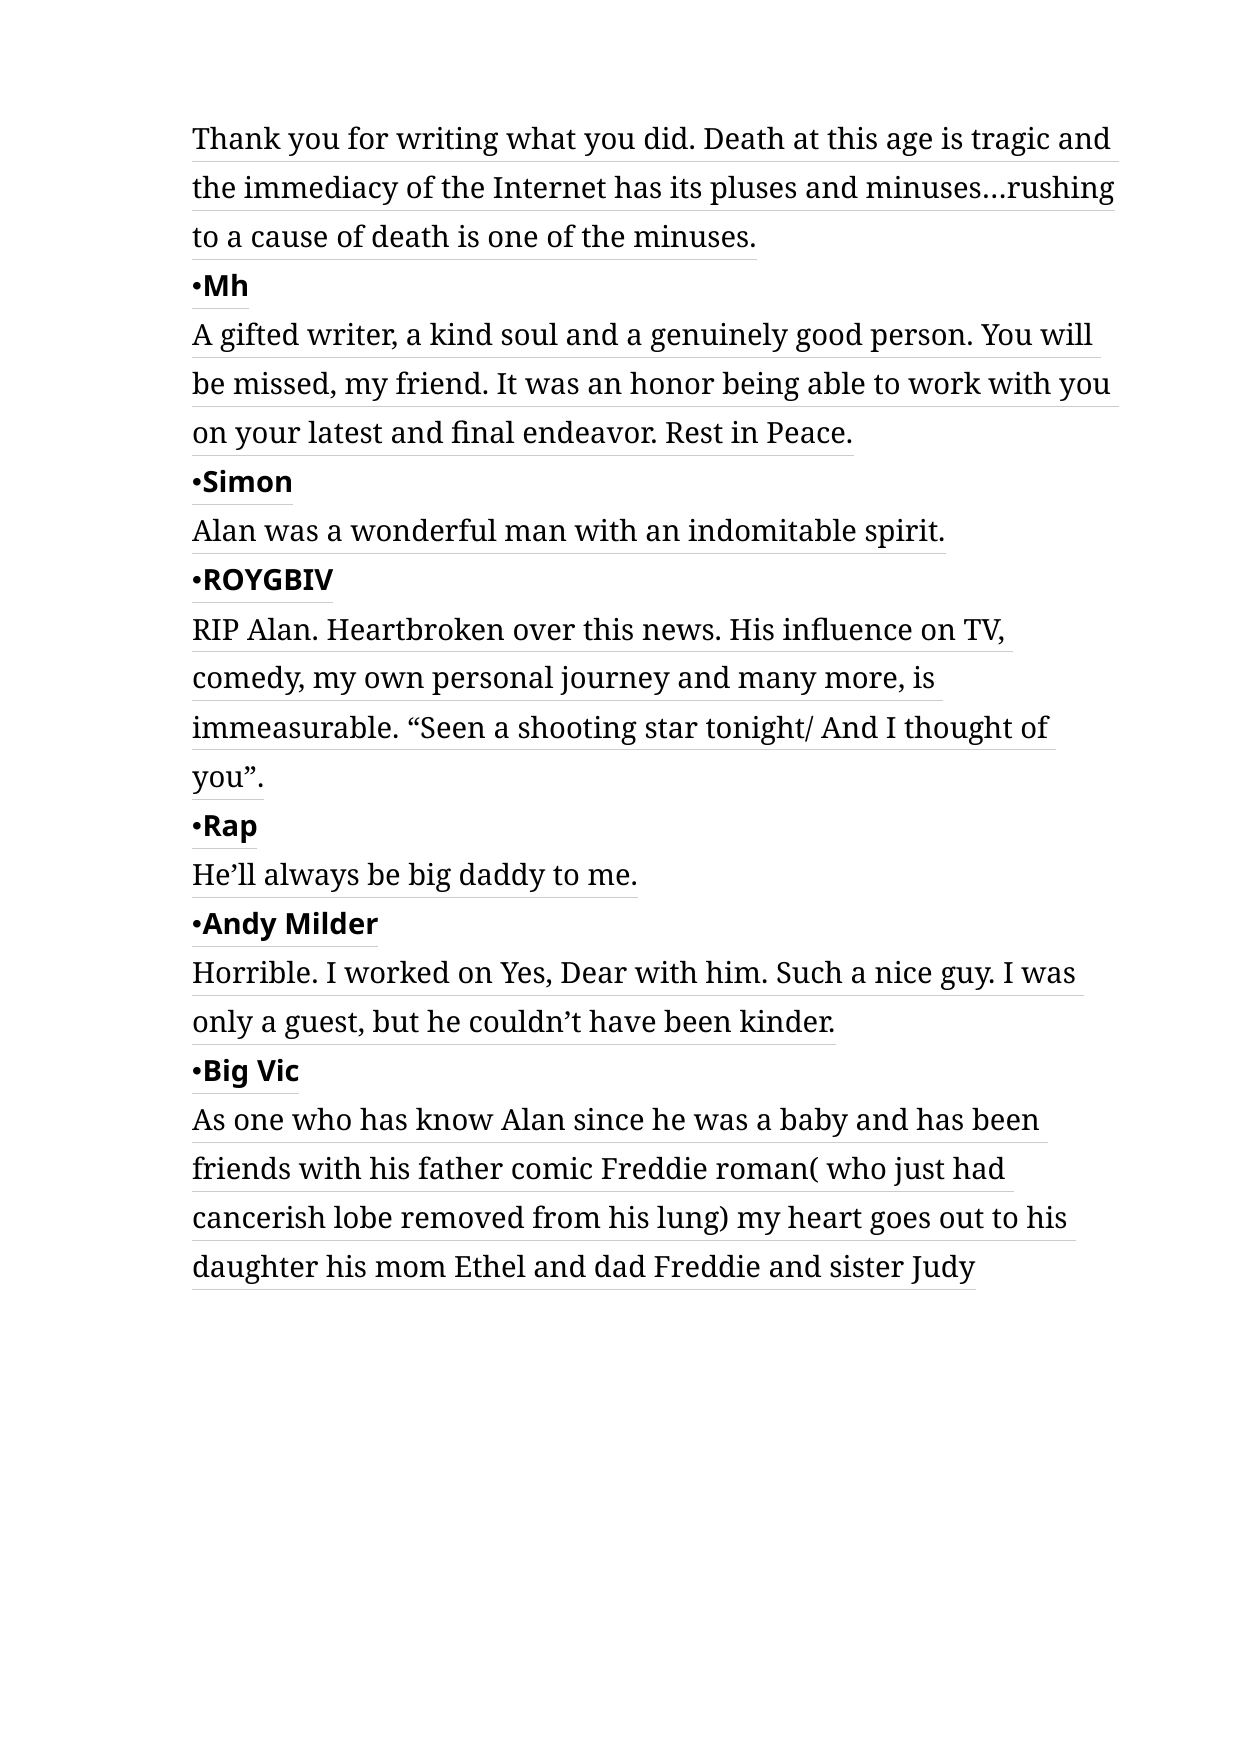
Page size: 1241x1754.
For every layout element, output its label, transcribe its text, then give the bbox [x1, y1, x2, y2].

list As one who has know Alan since he was a baby and has been friends with his father comic Freddie roman( who just had cancerish lobe removed from his lung) my heart goes out to his daughter his mom Ethel and dad Freddie and sister Judy [118, 1099, 1122, 1289]
list RIP Alan. Heartbroken over this news. His influence on TV, comedy, my own personal journey and many more, is immeasurable. “Seen a shooting star tonight/ And I thought of you”. [118, 609, 1122, 799]
list Andy Milder [118, 903, 1122, 946]
list Thank you for writing what you did. Death at this age is tragic and the immediacy of the Internet has its pluses and minuses…rushing to a cause of death is one of the minuses. [118, 118, 1122, 259]
list A gifted writer, a kind soul and a genuinely good person. You will be missed, my friend. It was an honor being able to work with you on your latest and final endeavor. Rest in Peace. [118, 314, 1122, 455]
list Simon [118, 462, 1122, 504]
list Mh [118, 265, 1122, 308]
list He’ll always be big daddy to me. [118, 854, 1122, 897]
list Rap [118, 805, 1122, 848]
list Horrible. I worked on Yes, Dear with him. Such a nice guy. I was only a guest, but he couldn’t have been kinder. [118, 952, 1122, 1044]
list ROYGBIV [118, 560, 1122, 602]
list Alan was a wonderful man with an indomitable spirit. [118, 511, 1122, 553]
list Big Vic [118, 1050, 1122, 1093]
